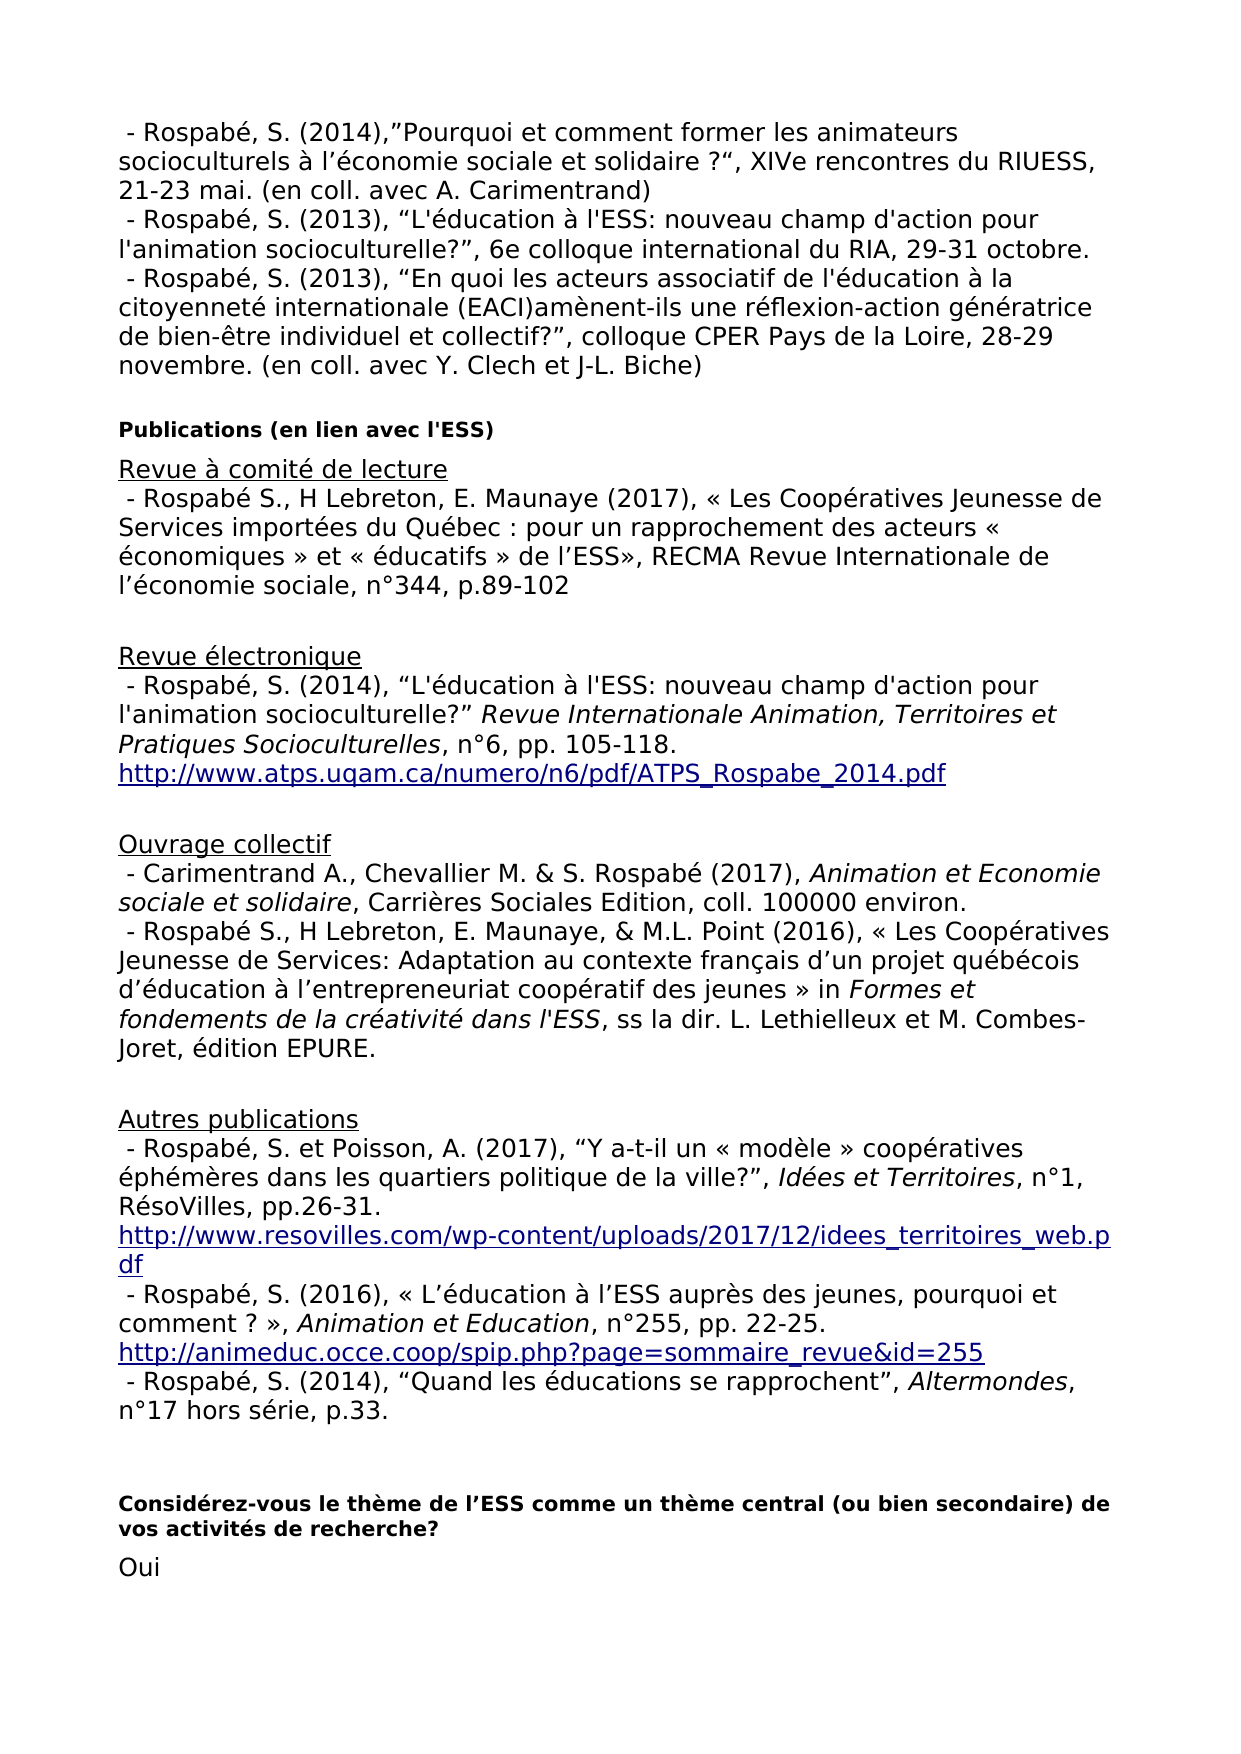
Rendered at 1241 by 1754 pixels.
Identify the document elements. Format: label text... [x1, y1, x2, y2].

subtitle Considérez-vous le thème de l’ESS comme un thème central (ou bien secondaire) de vos activités de recherche? [118, 1492, 1122, 1541]
text Oui [118, 1553, 1122, 1583]
text Ouvrage collectif - Carimentrand A., Chevallier M. & S. Rospabé (2017), Animation et Economie sociale et solidaire, Carrières Sociales Edition, coll. 100000 environ. - Rospabé S., H Lebreton, E. Maunaye, & M.L. Point (2016), « Les Coopératives Jeunesse de Services: Adaptation au contexte français d’un projet québécois d’éducation à l’entrepreneuriat coopératif des jeunes » in Formes et fondements de la créativité dans l'ESS, ss la dir. L. Lethielleux et M. Combes-Joret, édition EPURE. [118, 830, 1122, 1092]
text - Rospabé, S. (2014),”Pourquoi et comment former les animateurs socioculturels à l’économie sociale et solidaire ?“, XIVe rencontres du RIUESS, 21-23 mai. (en coll. avec A. Carimentrand) - Rospabé, S. (2013), “L'éducation à l'ESS: nouveau champ d'action pour l'animation socioculturelle?”, 6e colloque international du RIA, 29-31 octobre. - Rospabé, S. (2013), “En quoi les acteurs associatif de l'éducation à la citoyenneté internationale (EACI)amènent-ils une réflexion-action génératrice de bien-être individuel et collectif?”, colloque CPER Pays de la Loire, 28-29 novembre. (en coll. avec Y. Clech et J-L. Biche) [118, 118, 1122, 381]
subtitle Publications (en lien avec l'ESS) [118, 418, 1122, 442]
text Revue électronique - Rospabé, S. (2014), “L'éducation à l'ESS: nouveau champ d'action pour l'animation socioculturelle?” Revue Internationale Animation, Territoires et Pratiques Socioculturelles, n°6, pp. 105-118. http://www.atps.uqam.ca/numero/n6/pdf/ATPS_Rospabe_2014.pdf [118, 642, 1122, 817]
text Autres publications - Rospabé, S. et Poisson, A. (2017), “Y a-t-il un « modèle » coopératives éphémères dans les quartiers politique de la ville?”, Idées et Territoires, n°1, RésoVilles, pp.26-31. http://www.resovilles.com/wp-content/uploads/2017/12/idees_territoires_web.pdf - Rospabé, S. (2016), « L’éducation à l’ESS auprès des jeunes, pourquoi et comment ? », Animation et Education, n°255, pp. 22-25. http://animeduc.occe.coop/spip.php?page=sommaire_revue&id=255 - Rospabé, S. (2014), “Quand les éducations se rapprochent”, Altermondes, n°17 hors série, p.33. [118, 1105, 1122, 1455]
text Revue à comité de lecture - Rospabé S., H Lebreton, E. Maunaye (2017), « Les Coopératives Jeunesse de Services importées du Québec : pour un rapprochement des acteurs « économiques » et « éducatifs » de l’ESS», RECMA Revue Internationale de l’économie sociale, n°344, p.89-102 [118, 455, 1122, 630]
